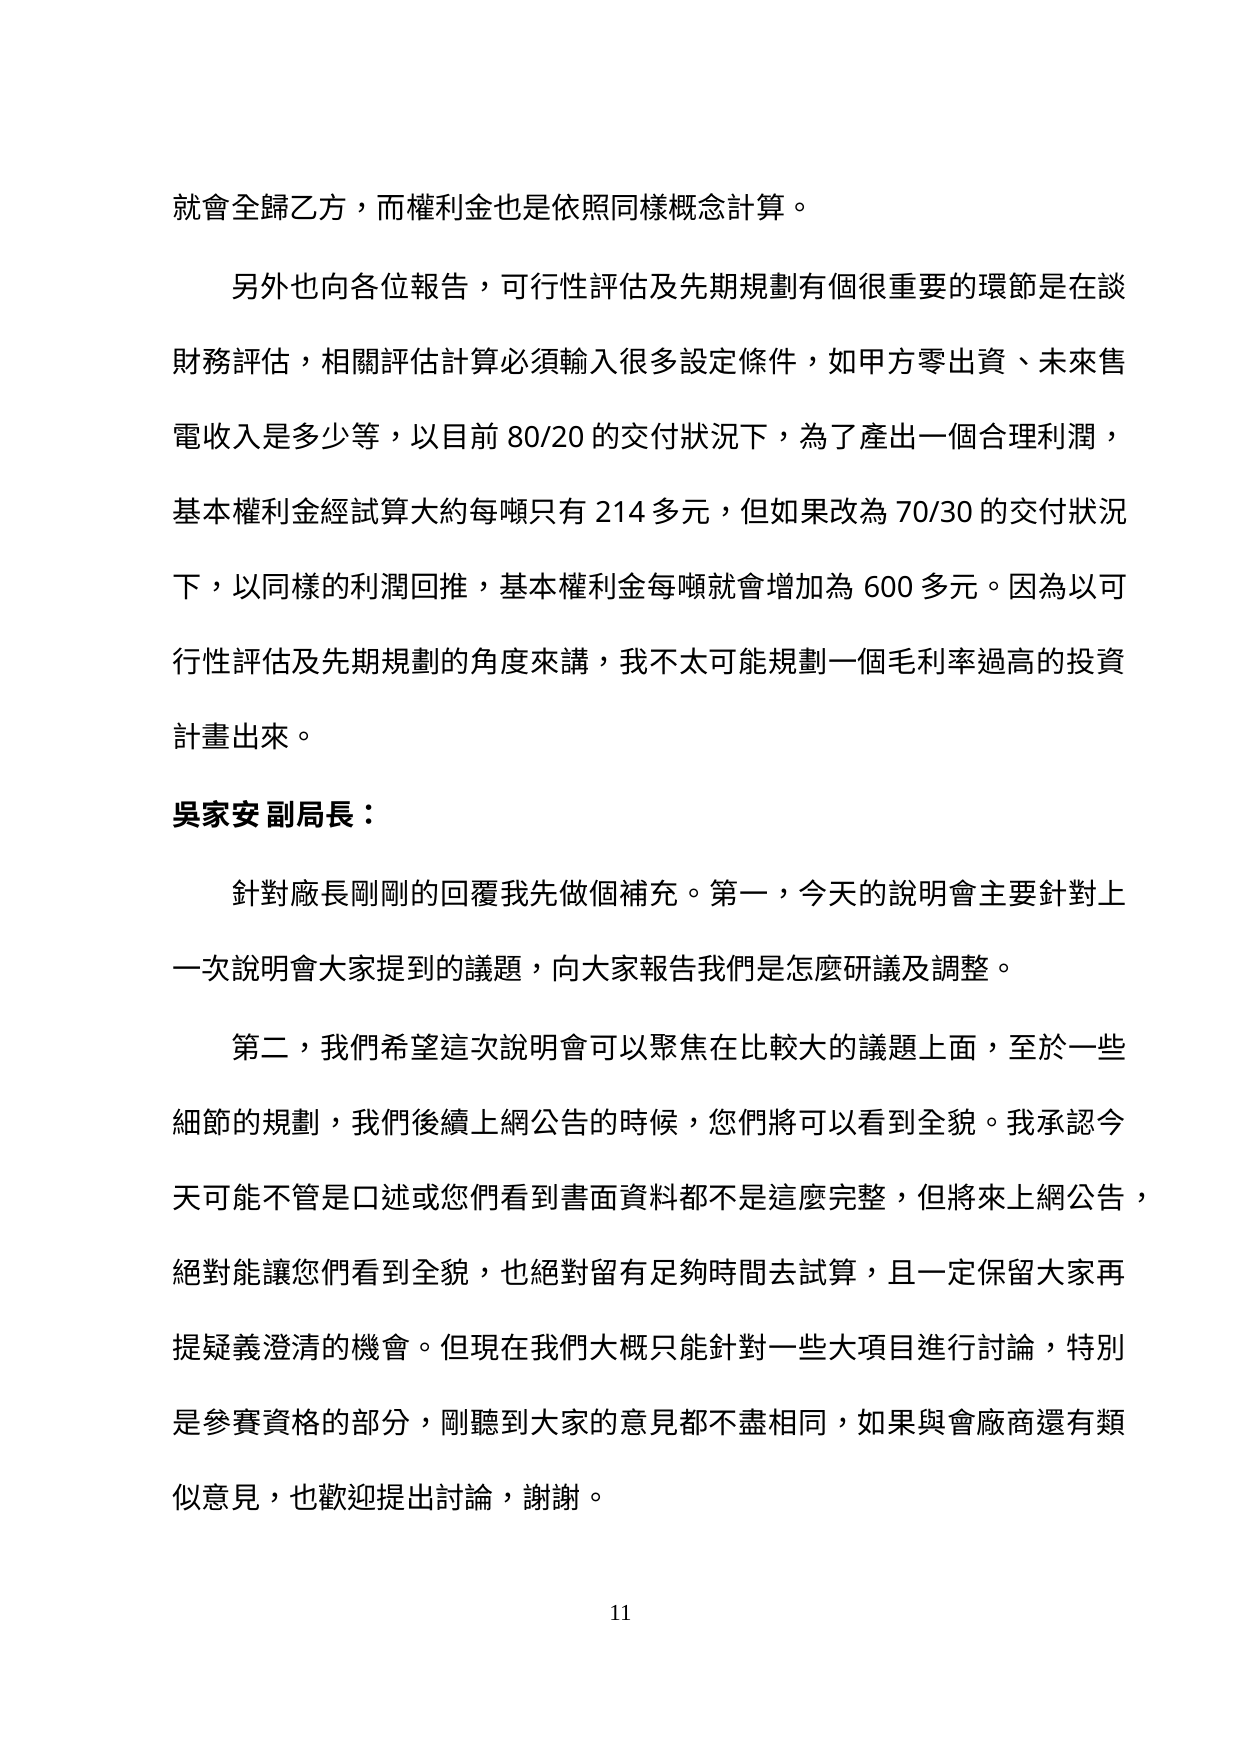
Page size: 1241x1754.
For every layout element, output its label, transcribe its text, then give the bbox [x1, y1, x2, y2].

text 第二，我們希望這次說明會可以聚焦在比較大的議題上面，至於一些細節的規劃，我們後續上網公告的時候，您們將可以看到全貌。我承認今天可能不管是口述或您們看到書面資料都不是這麼完整，但將來上網公告，絕對能讓您們看到全貌，也絕對留有足夠時間去試算，且一定保留大家再提疑義澄清的機會。但現在我們大概只能針對一些大項目進行討論，特別是參賽資格的部分，剛聽到大家的意見都不盡相同，如果與會廠商還有類似意見，也歡迎提出討論，謝謝。 [172, 1002, 1128, 1527]
text 請各位用筆先畫一條直線，寫0到100。假設明年的處理量是100噸，依我們的財務規劃，甲方80乙方20。假設當甲方可能應付某種緊急狀況交付了90噸，則乙方自收量依公式計算，就會是100*20%+(90-80)*0.25=22.5噸，所以假若當年度決算之後，乙方實際收了的是25噸的話，那0到20噸的部分就會收基本權利金，20到22.5噸的部分就會收基本權利金加上增量權利金，22.5到25噸部分就會收基本權利金加上超量權利金，而超量權利金的收費費率會比較高；至於增量權利金的部分，則設定一定級距去計算。但假設甲方只交付了70，那30的部分依照現在規劃就會全歸乙方，而權利金也是依照同樣概念計算。 [172, 162, 1128, 237]
text 吳家安 副局長： [172, 769, 1128, 844]
text 另外也向各位報告，可行性評估及先期規劃有個很重要的環節是在談財務評估，相關評估計算必須輸入很多設定條件，如甲方零出資、未來售電收入是多少等，以目前80/20的交付狀況下，為了產出一個合理利潤，基本權利金經試算大約每噸只有214多元，但如果改為70/30的交付狀況下，以同樣的利潤回推，基本權利金每噸就會增加為600多元。因為以可行性評估及先期規劃的角度來講，我不太可能規劃一個毛利率過高的投資計畫出來。 [172, 241, 1128, 766]
text 針對廠長剛剛的回覆我先做個補充。第一，今天的說明會主要針對上一次說明會大家提到的議題，向大家報告我們是怎麼研議及調整。 [172, 848, 1128, 998]
